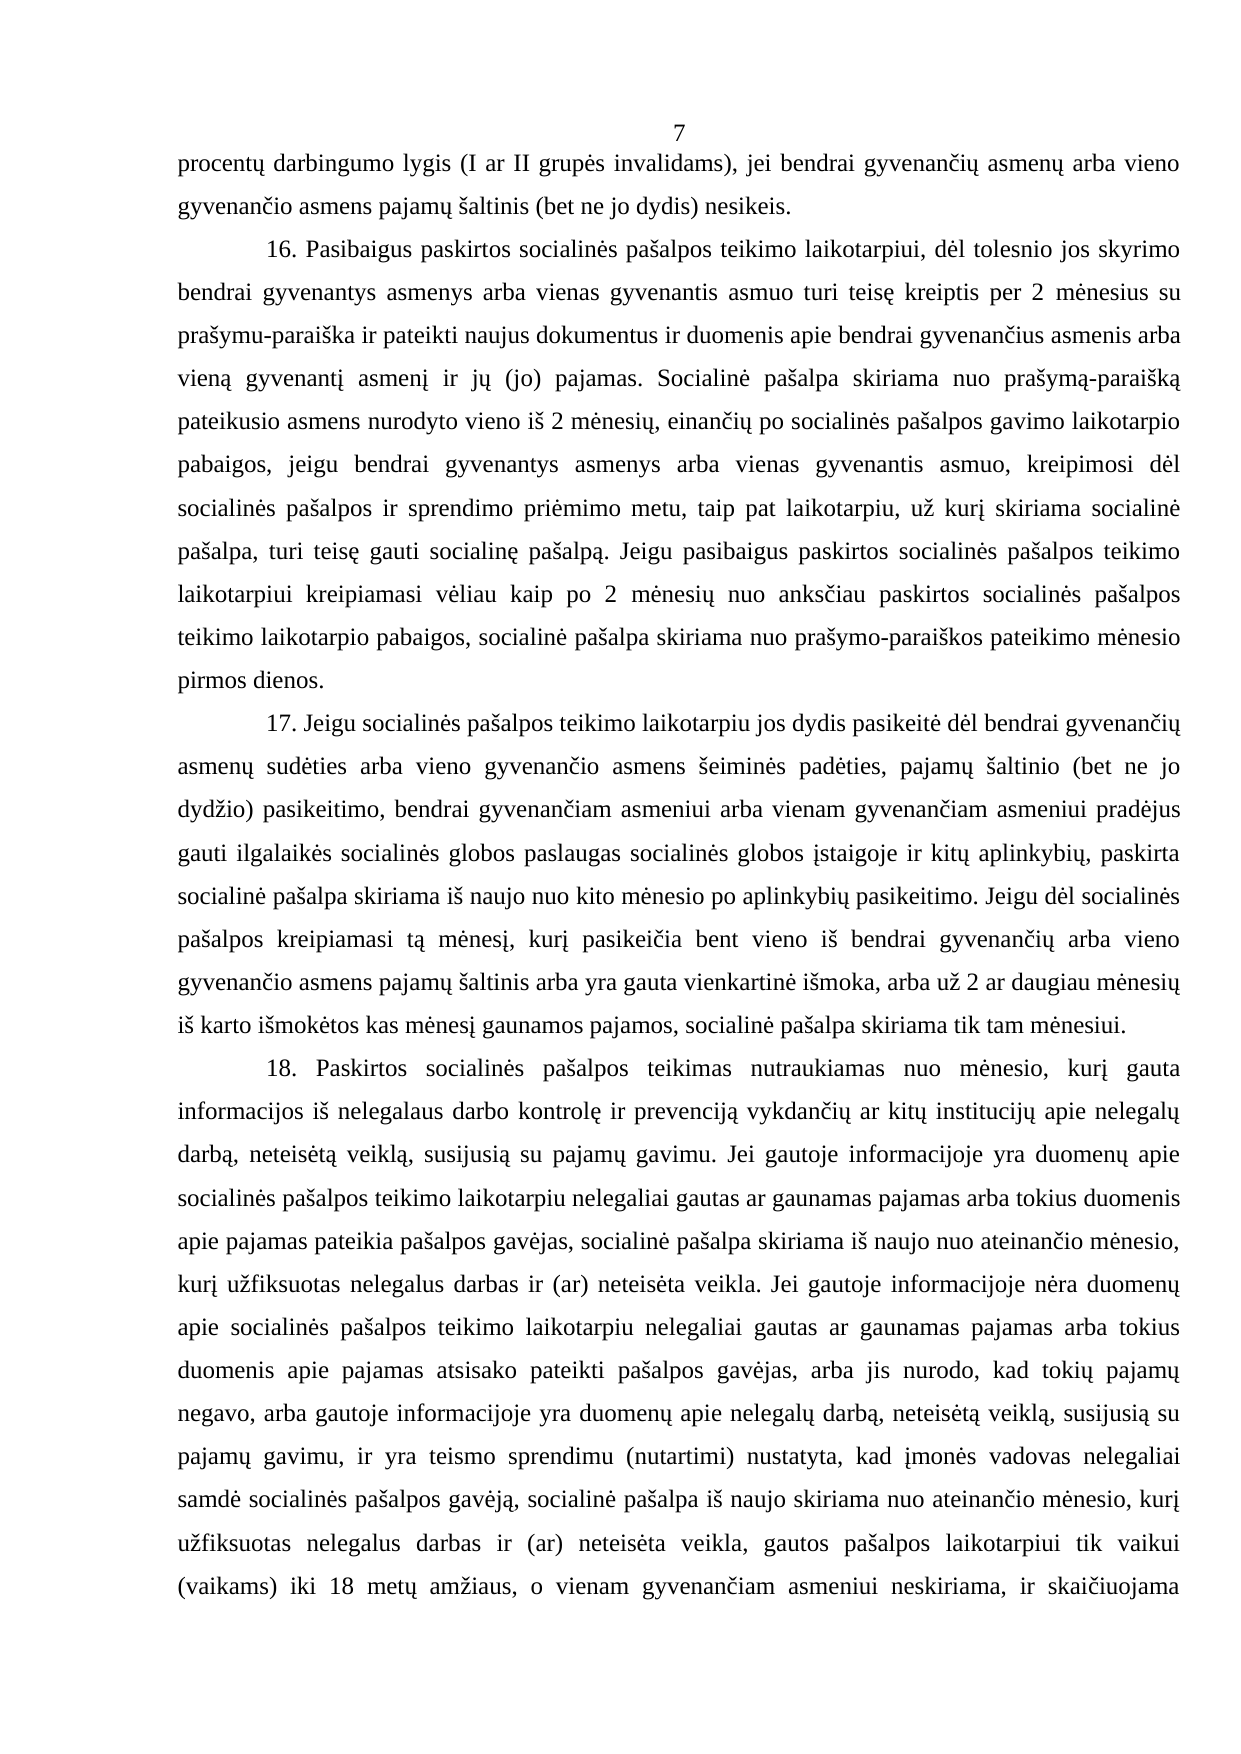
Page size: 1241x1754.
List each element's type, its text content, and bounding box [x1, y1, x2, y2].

text 16. Pasibaigus paskirtos socialinės pašalpos teikimo laikotarpiui, dėl tolesnio jos skyrimo bendrai gyvenantys asmenys arba vienas gyvenantis asmuo turi teisę kreiptis per 2 mėnesius su prašymu-paraiška ir pateikti naujus dokumentus ir duomenis apie bendrai gyvenančius asmenis arba vieną gyvenantį asmenį ir jų (jo) pajamas. Socialinė pašalpa skiriama nuo prašymą-paraišką pateikusio asmens nurodyto vieno iš 2 mėnesių, einančių po socialinės pašalpos gavimo laikotarpio pabaigos, jeigu bendrai gyvenantys asmenys arba vienas gyvenantis asmuo, kreipimosi dėl socialinės pašalpos ir sprendimo priėmimo metu, taip pat laikotarpiu, už kurį skiriama socialinė pašalpa, turi teisę gauti socialinę pašalpą. Jeigu pasibaigus paskirtos socialinės pašalpos teikimo laikotarpiui kreipiamasi vėliau kaip po 2 mėnesių nuo anksčiau paskirtos socialinės pašalpos teikimo laikotarpio pabaigos, socialinė pašalpa skiriama nuo prašymo-paraiškos pateikimo mėnesio pirmos dienos. [177, 234, 1181, 694]
text 17. Jeigu socialinės pašalpos teikimo laikotarpiu jos dydis pasikeitė dėl bendrai gyvenančių asmenų sudėties arba vieno gyvenančio asmens šeiminės padėties, pajamų šaltinio (bet ne jo dydžio) pasikeitimo, bendrai gyvenančiam asmeniui arba vienam gyvenančiam asmeniui pradėjus gauti ilgalaikės socialinės globos paslaugas socialinės globos įstaigoje ir kitų aplinkybių, paskirta socialinė pašalpa skiriama iš naujo nuo kito mėnesio po aplinkybių pasikeitimo. Jeigu dėl socialinės pašalpos kreipiamasi tą mėnesį, kurį pasikeičia bent vieno iš bendrai gyvenančių arba vieno gyvenančio asmens pajamų šaltinis arba yra gauta vienkartinė išmoka, arba už 2 ar daugiau mėnesių iš karto išmokėtos kas mėnesį gaunamos pajamos, socialinė pašalpa skiriama tik tam mėnesiui. [177, 708, 1181, 1039]
text 18. Paskirtos socialinės pašalpos teikimas nutraukiamas nuo mėnesio, kurį gauta informacijos iš nelegalaus darbo kontrolę ir prevenciją vykdančių ar kitų institucijų apie nelegalų darbą, neteisėtą veiklą, susijusią su pajamų gavimu. Jei gautoje informacijoje yra duomenų apie socialinės pašalpos teikimo laikotarpiu nelegaliai gautas ar gaunamas pajamas arba tokius duomenis apie pajamas pateikia pašalpos gavėjas, socialinė pašalpa skiriama iš naujo nuo ateinančio mėnesio, kurį užfiksuotas nelegalus darbas ir (ar) neteisėta veikla. Jei gautoje informacijoje nėra duomenų apie socialinės pašalpos teikimo laikotarpiu nelegaliai gautas ar gaunamas pajamas arba tokius duomenis apie pajamas atsisako pateikti pašalpos gavėjas, arba jis nurodo, kad tokių pajamų negavo, arba gautoje informacijoje yra duomenų apie nelegalų darbą, neteisėtą veiklą, susijusią su pajamų gavimu, ir yra teismo sprendimu (nutartimi) nustatyta, kad įmonės vadovas nelegaliai samdė socialinės pašalpos gavėją, socialinė pašalpa iš naujo skiriama nuo ateinančio mėnesio, kurį užfiksuotas nelegalus darbas ir (ar) neteisėta veikla, gautos pašalpos laikotarpiui tik vaikui (vaikams) iki 18 metų amžiaus, o vienam gyvenančiam asmeniui neskiriama, ir skaičiuojama [177, 1053, 1181, 1599]
text procentų darbingumo lygis (I ar II grupės invalidams), jei bendrai gyvenančių asmenų arba vieno gyvenančio asmens pajamų šaltinis (bet ne jo dydis) nesikeis. [177, 148, 1181, 219]
